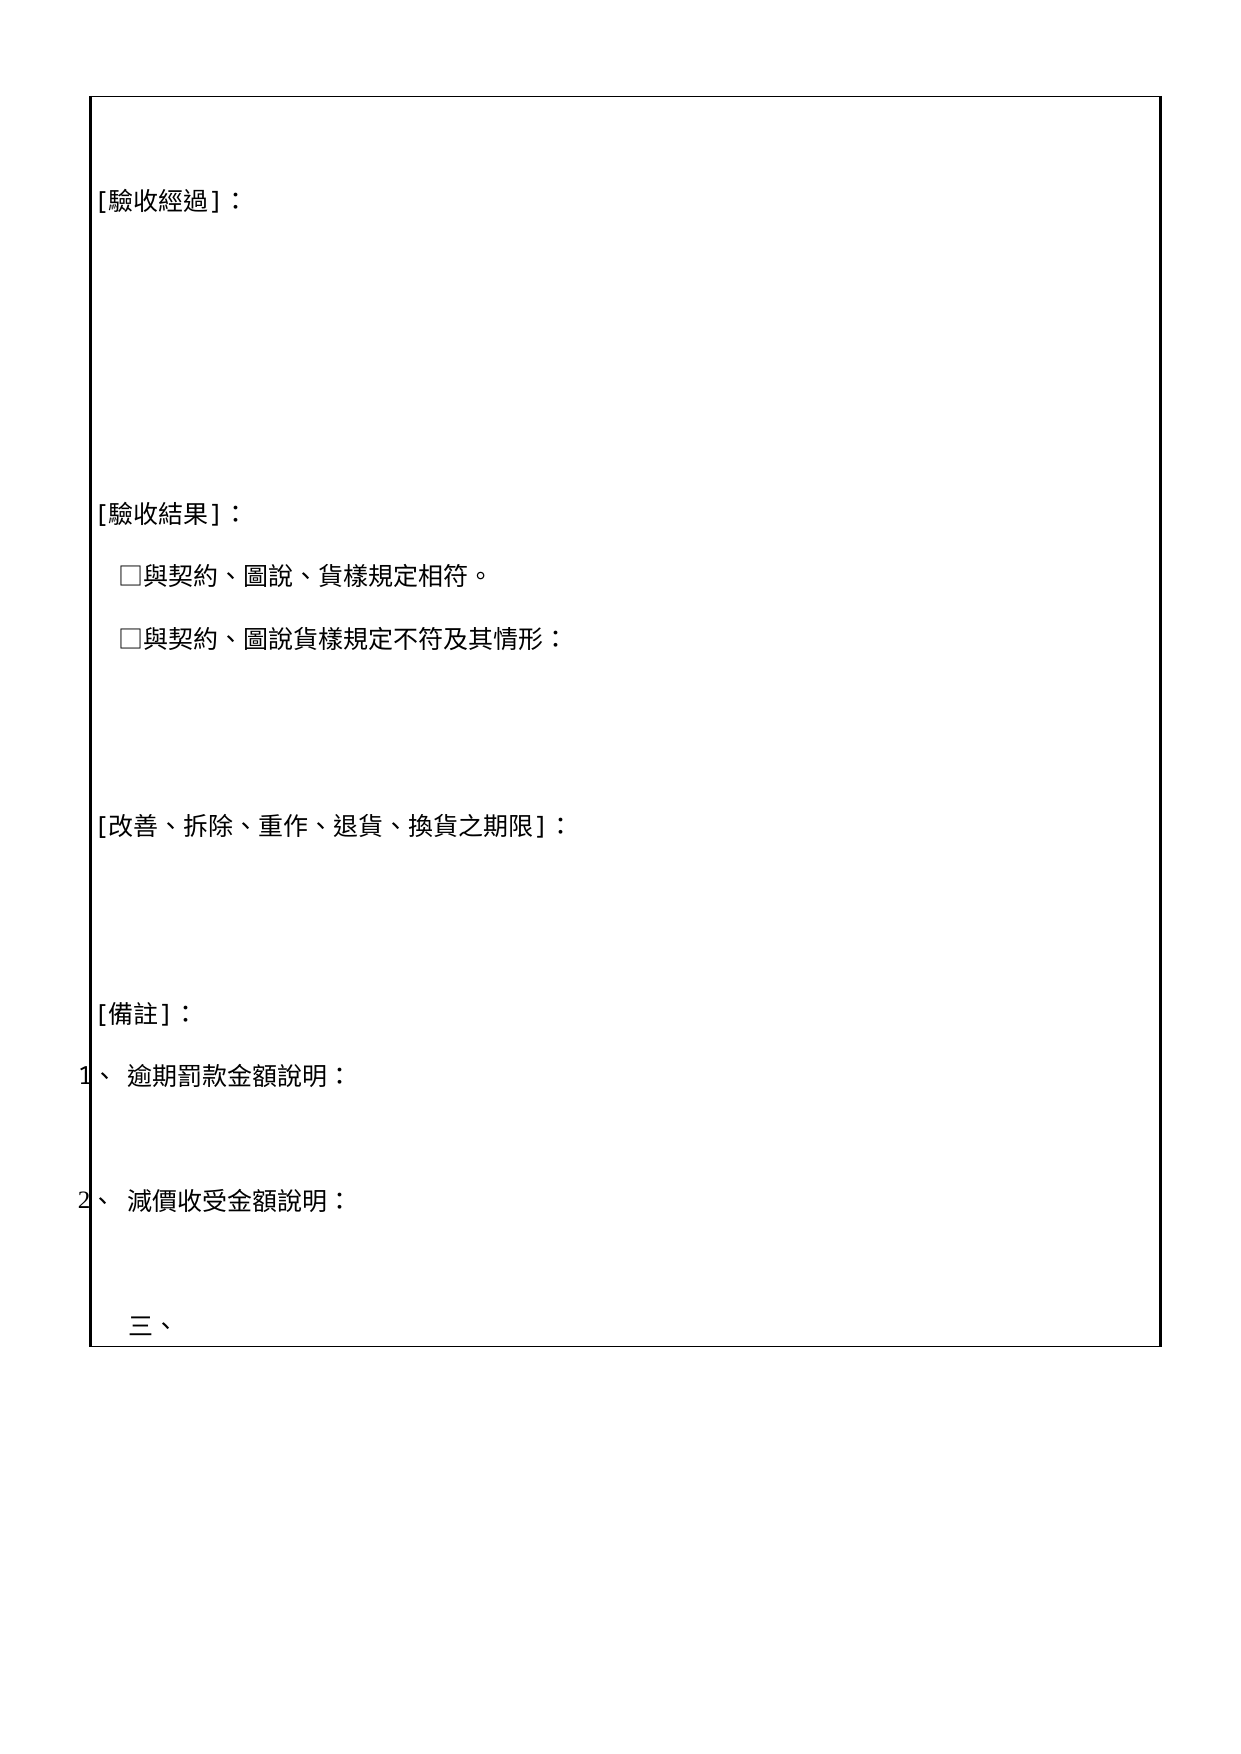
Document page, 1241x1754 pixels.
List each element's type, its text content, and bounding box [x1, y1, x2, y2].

table_cell [驗收經過]： [驗收結果]： □與契約、圖說、貨樣規定相符。 □與契約、圖說貨樣規定不符及其情形： [改善、拆除、重作、退貨、換貨之期限]： [備註]： 逾期罰款金額說明： 減價收受金額說明： 三、 [92, 97, 1159, 1346]
